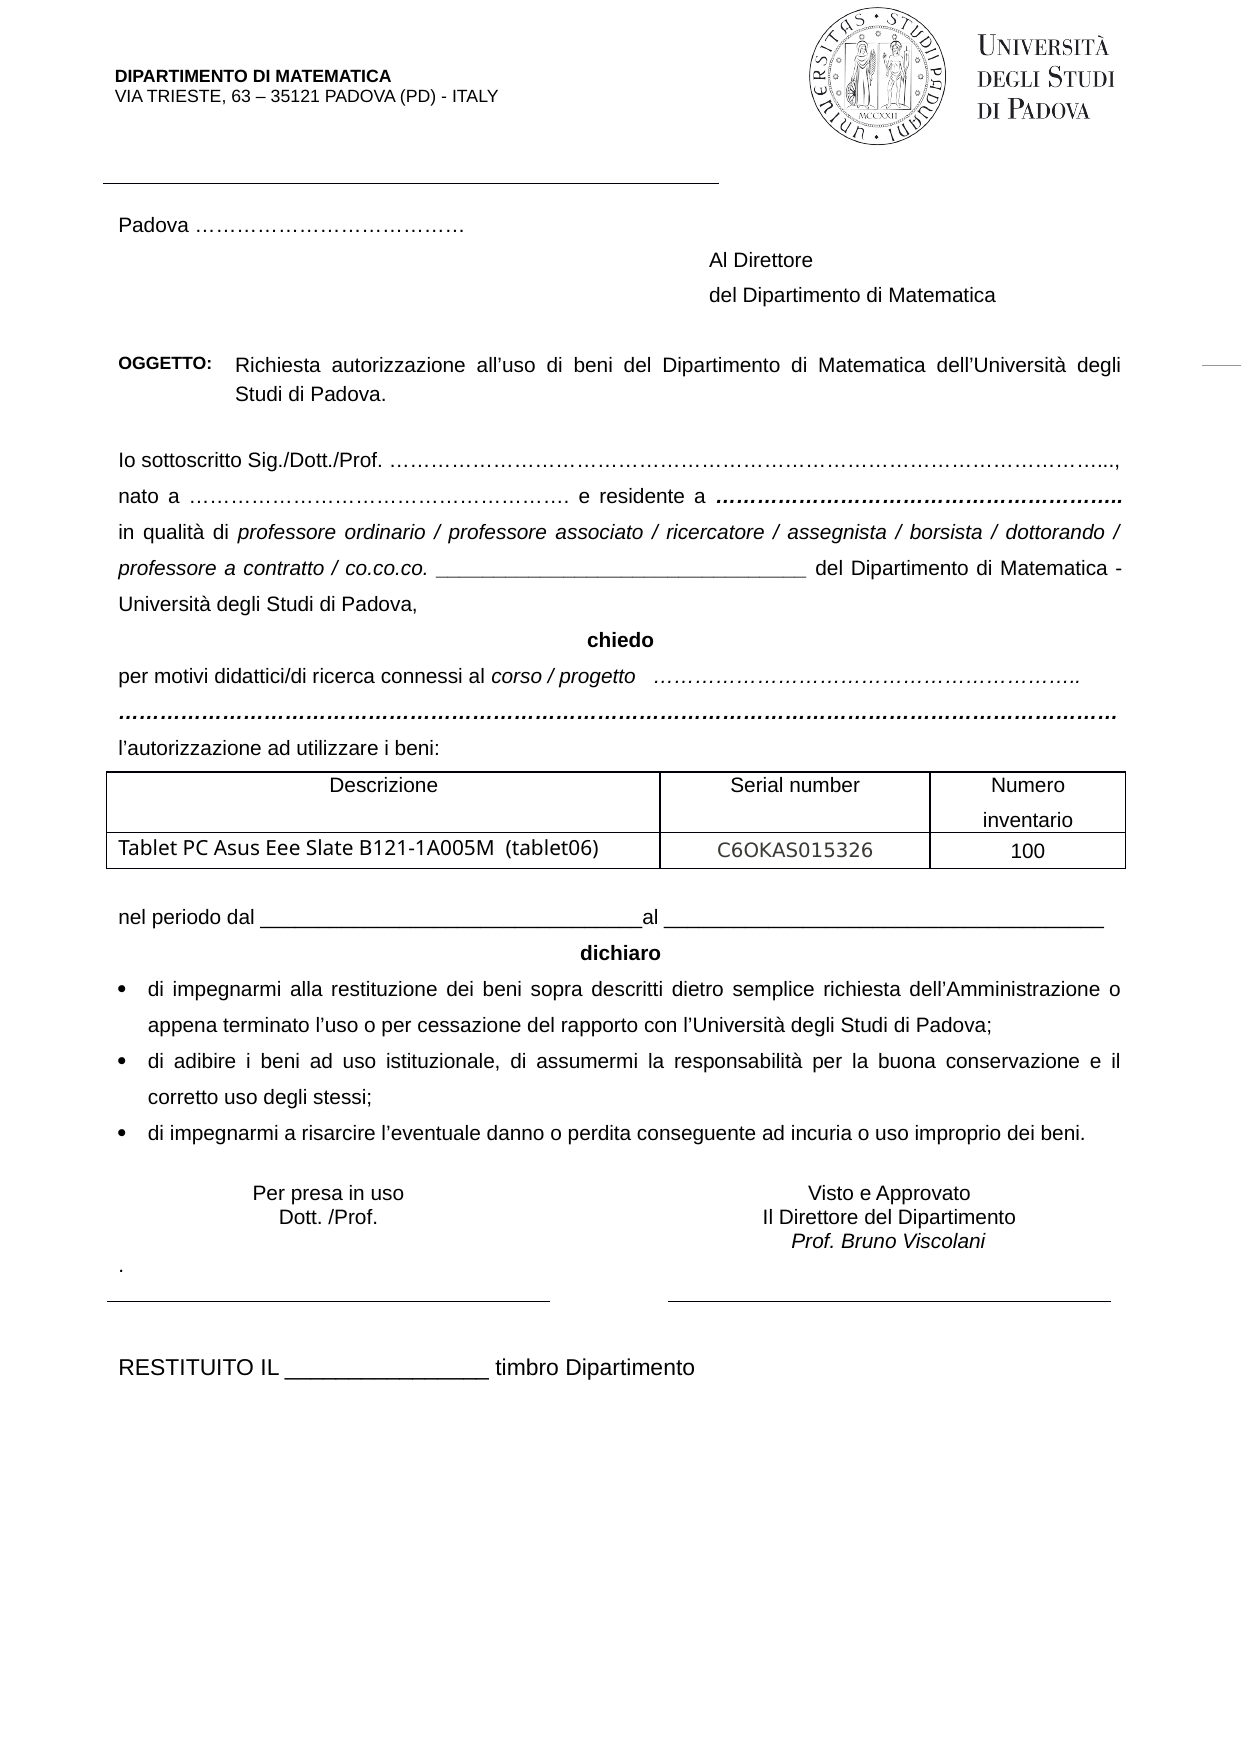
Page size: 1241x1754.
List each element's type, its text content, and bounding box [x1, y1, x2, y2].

list di impegnarmi alla restituzione dei beni sopra descritti dietro semplice richiesta dell’Amministrazione o appena terminato l’uso o per cessazione del rapporto con l’Università degli Studi di Padova; [118, 977, 1123, 1037]
table_cell . [107, 1253, 550, 1301]
text nel periodo dal _________________________________al ______________________________________ [118, 905, 1123, 929]
list di impegnarmi a risarcire l’eventuale danno o perdita conseguente ad incuria o uso improprio dei beni. [118, 1121, 1123, 1145]
text Al Direttore [118, 248, 1123, 272]
text ……………………………………………………………………………………………………………………………… [118, 699, 1123, 723]
table_header Richiesta autorizzazione all’uso di beni del Dipartimento di Matematica dell’Università degli Studi di Padova. [224, 353, 1133, 412]
table_header Visto e Approvato Il Direttore del Dipartimento Prof. Bruno Viscolani [668, 1181, 1111, 1253]
text Padova ………………………………… [118, 213, 1123, 237]
text l’autorizzazione ad utilizzare i beni: [118, 735, 1123, 759]
text per motivi didattici/di ricerca connessi al corso / progetto …………………………………………………….. [118, 663, 1123, 687]
text chiedo [118, 628, 1123, 652]
table_header [550, 1181, 668, 1253]
table_cell 100 [931, 833, 1125, 868]
text del Dipartimento di Matematica [118, 283, 1123, 307]
list di adibire i beni ad uso istituzionale, di assumermi la responsabilità per la buona conservazione e il corretto uso degli stessi; [118, 1049, 1123, 1109]
table_header Numero inventario [931, 773, 1125, 832]
table_header OGGETTO: [107, 353, 224, 412]
text dichiaro [118, 941, 1123, 965]
text nato a ………………………………………………. e residente a ………………………………………………….. in qualità di professore ordinario / professore associato / ricercatore / assegnista / borsista / dottorando / professore a contratto / co.co.co. ________________________________ del Dipartimento di Matematica - Università degli Studi di Padova, [118, 484, 1123, 616]
text Io sottoscritto Sig./Dott./Prof. …………………………………………………………………………………………..., [118, 448, 1123, 472]
table_header Serial number [661, 773, 929, 832]
table_header Descrizione [107, 773, 659, 832]
table_header Per presa in uso Dott. /Prof. [107, 1181, 550, 1253]
table_cell [550, 1253, 668, 1301]
table_cell Tablet PC Asus Eee Slate B121-1A005M (tablet06) [107, 833, 659, 868]
table_cell C6OKAS015326 [661, 833, 929, 868]
table_cell [668, 1253, 1111, 1301]
text RESTITUITO IL ________________ timbro Dipartimento [118, 1354, 1123, 1381]
picture [807, 6, 1114, 147]
